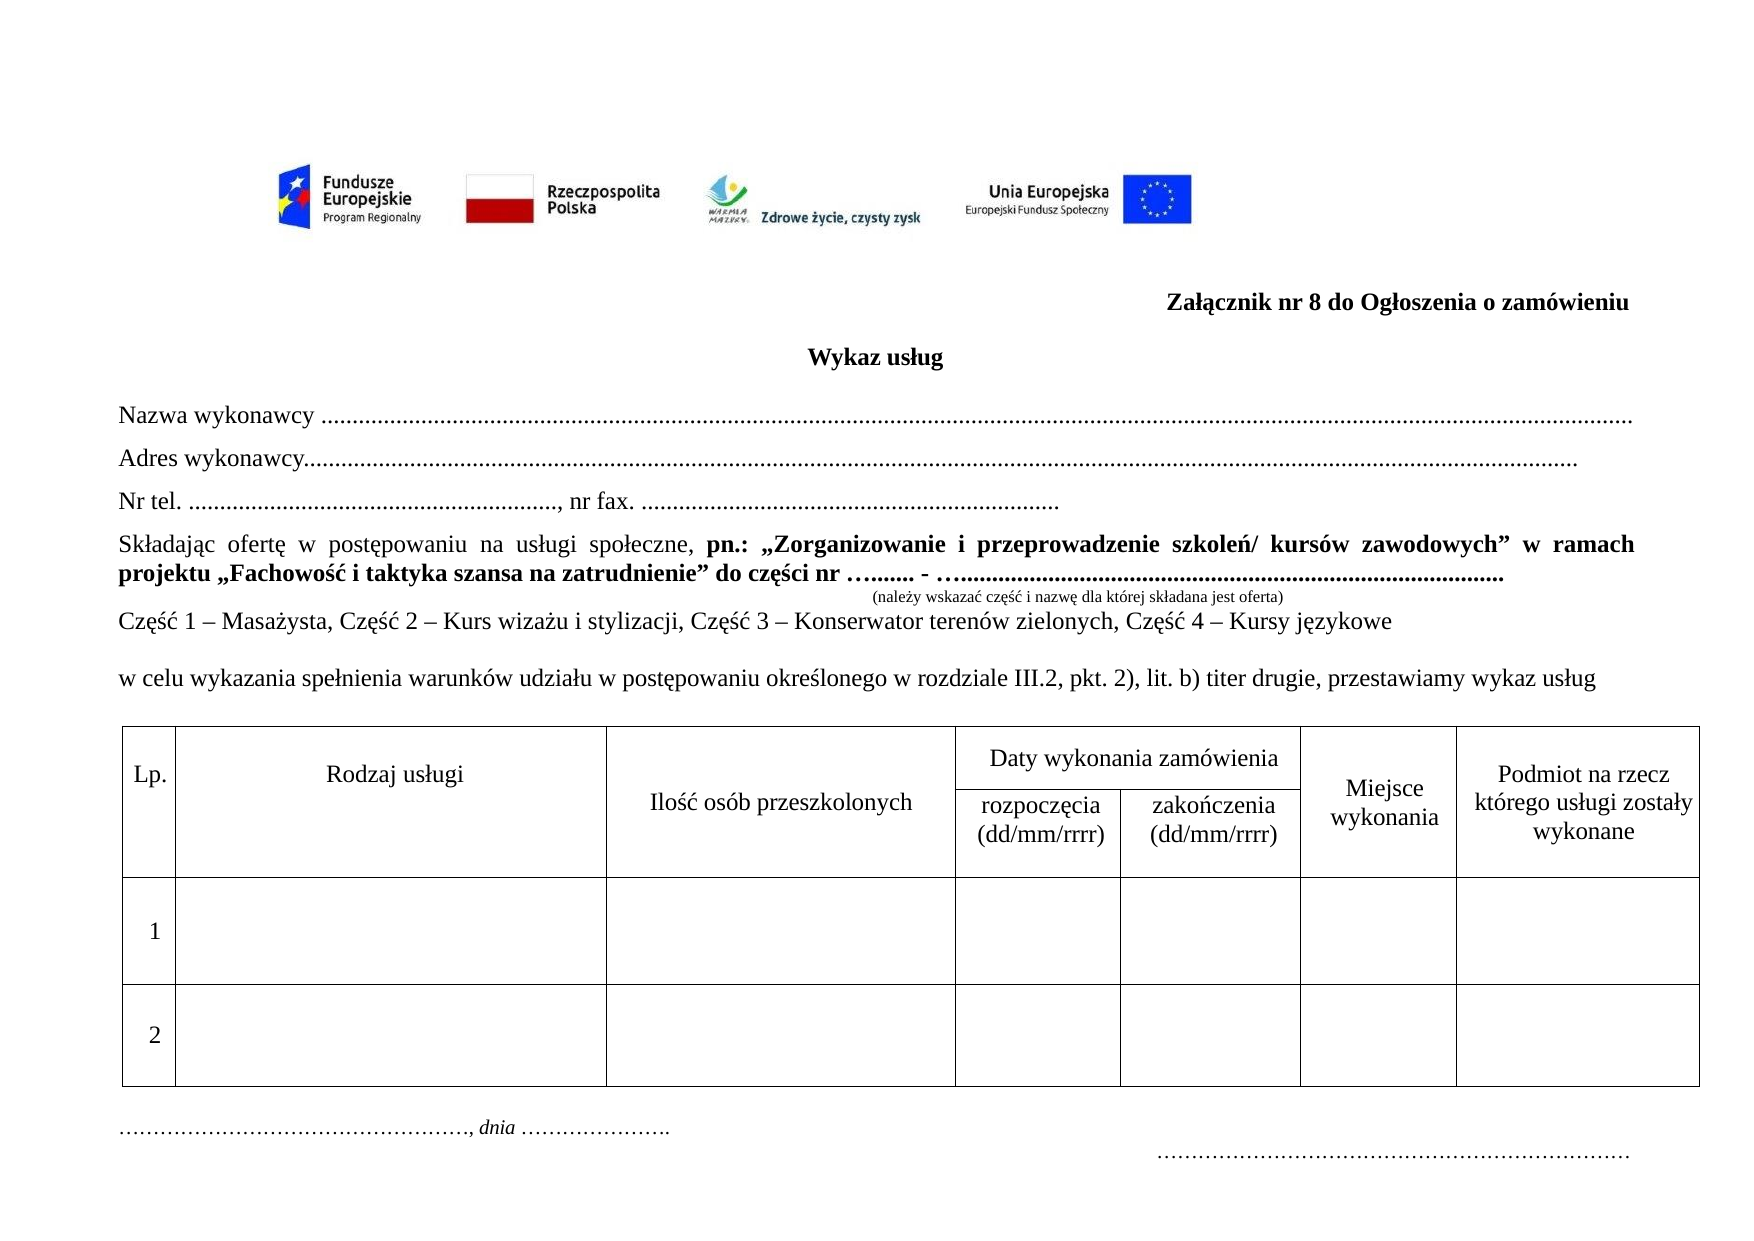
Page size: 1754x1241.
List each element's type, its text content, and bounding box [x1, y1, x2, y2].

list (należy wskazać część i nazwę dla której składana jest oferta) [118, 587, 1636, 606]
text Nr tel. ..........................................................., nr fax. ................................................................... [118, 486, 1636, 515]
text Wykaz usług [118, 344, 1632, 371]
table_cell [1457, 985, 1699, 1086]
text ……………………………………………, dnia …………………. [118, 1115, 1636, 1139]
text Adres wykonawcy............................................................................................................................................................................................................ [118, 443, 1636, 472]
text Nazwa wykonawcy .................................................................................................................................................................................................................. [118, 400, 1636, 428]
table_cell [1121, 878, 1300, 983]
table_header Lp. [123, 727, 175, 877]
list w celu wykazania spełnienia warunków udziału w postępowaniu określonego w rozdziale III.2, pkt. 2), lit. b) titer drugie, przestawiamy wykaz usług [118, 663, 1636, 692]
table_cell zakończenia (dd/mm/rrrr) [1121, 790, 1300, 877]
table_cell [1301, 985, 1456, 1086]
table_cell [176, 878, 606, 983]
table_header Rodzaj usługi [176, 727, 606, 877]
text Załącznik nr 8 do Ogłoszenia o zamówieniu [118, 287, 1636, 316]
list Składając ofertę w postępowaniu na usługi społeczne, pn.: „Zorganizowanie i przeprowadzenie szkoleń/ kursów zawodowych” w ramach projektu „Fachowość i taktyka szansa na zatrudnienie” do części nr …....... - …....................................................................................... [118, 529, 1636, 587]
table_header Miejsce wykonania [1301, 727, 1456, 877]
table_cell [1301, 878, 1456, 983]
table_header Ilość osób przeszkolonych [607, 727, 955, 877]
table_cell [1457, 878, 1699, 983]
table_cell [1121, 985, 1300, 1086]
table_header Daty wykonania zamówienia [956, 727, 1300, 789]
table_cell [956, 878, 1120, 983]
table_cell [607, 878, 955, 983]
table_cell [607, 985, 955, 1086]
table_cell 1 [123, 878, 175, 983]
list Część 1 – Masażysta, Część 2 – Kurs wizażu i stylizacji, Część 3 – Konserwator terenów zielonych, Część 4 – Kursy językowe [118, 606, 1636, 634]
table_cell [956, 985, 1120, 1086]
table_cell 2 [123, 985, 175, 1086]
table_header Podmiot na rzecz którego usługi zostały wykonane [1457, 727, 1699, 877]
table_cell [176, 985, 606, 1086]
text …………………………………………………………… [118, 1139, 1636, 1163]
table_cell rozpoczęcia (dd/mm/rrrr) [956, 790, 1120, 877]
